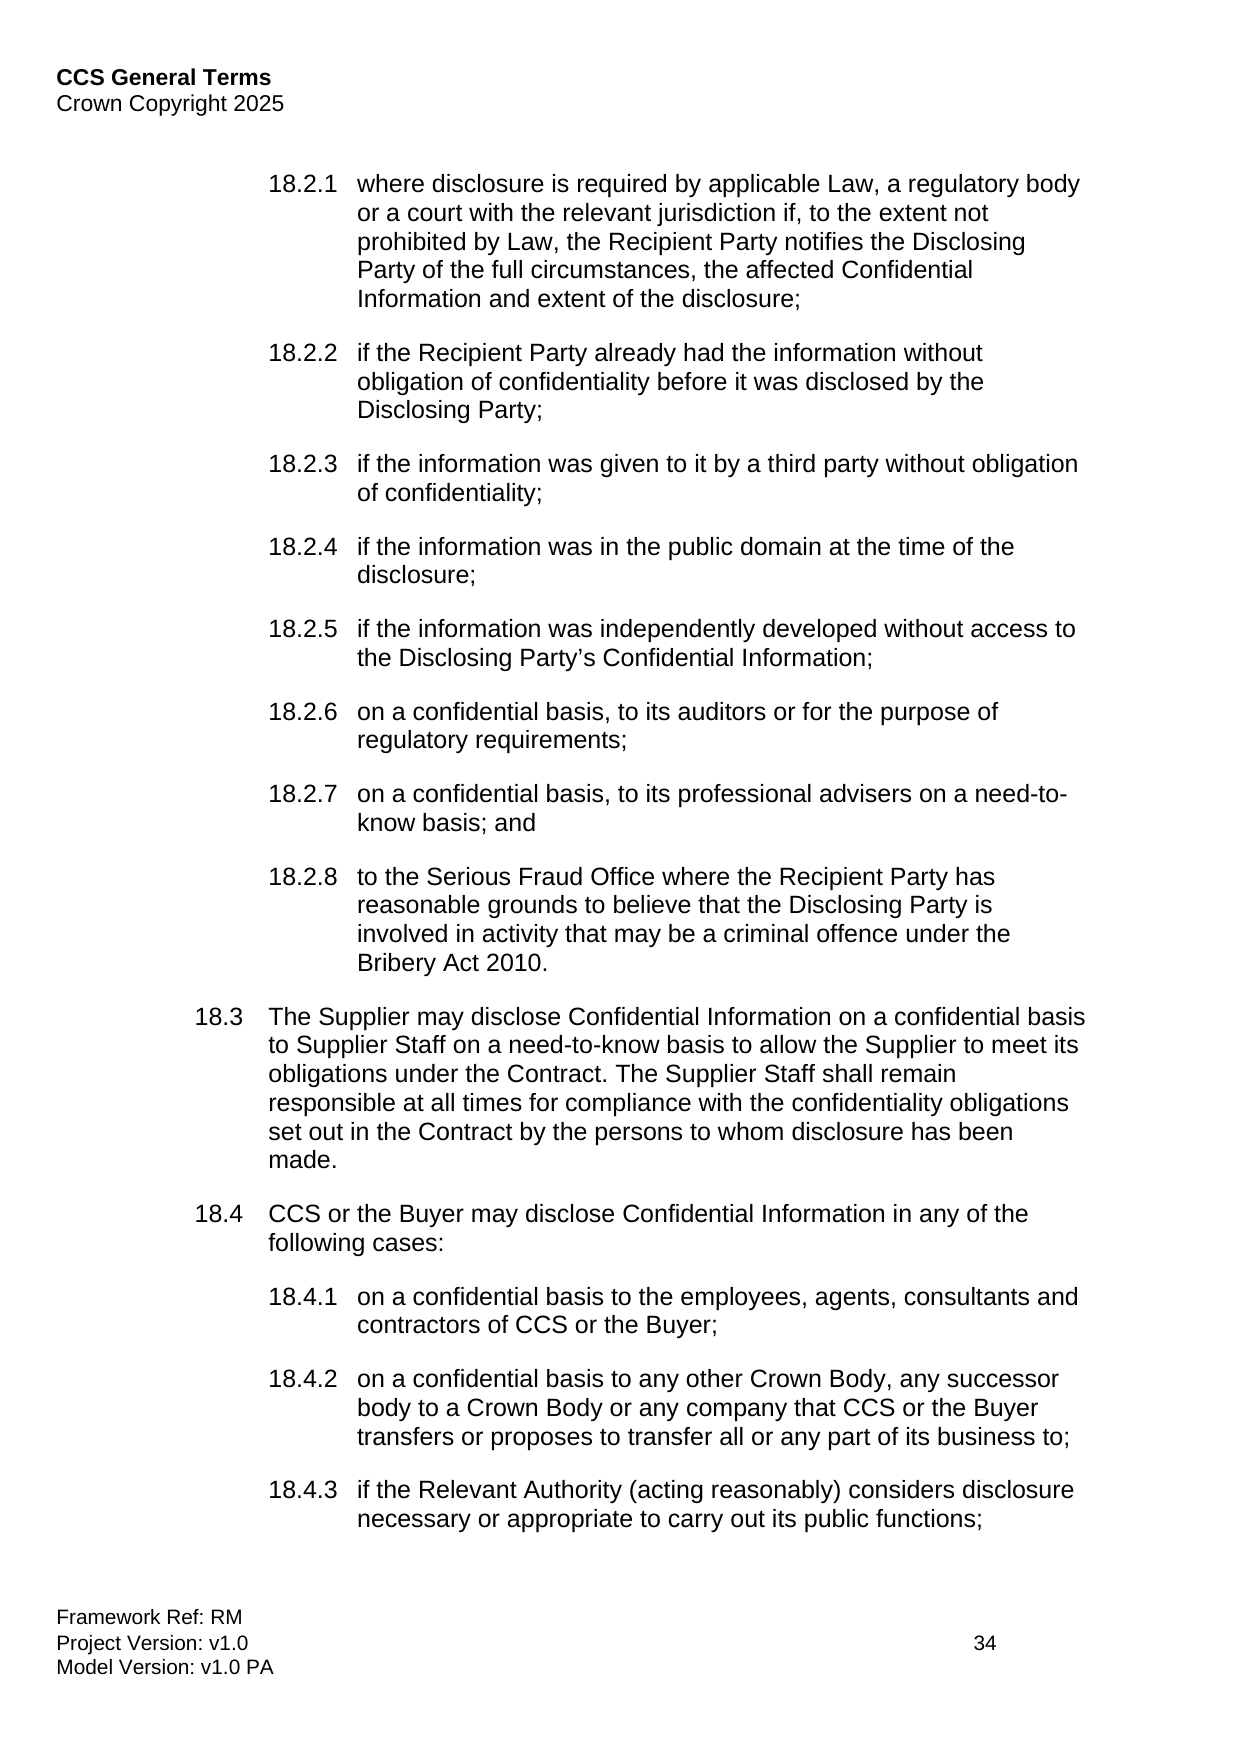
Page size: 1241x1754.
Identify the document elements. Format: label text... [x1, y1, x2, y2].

list on a confidential basis, to its professional advisers on a need-to-know basis; and [268, 779, 1090, 837]
list if the information was in the public domain at the time of the disclosure; [268, 532, 1090, 589]
list The Supplier may disclose Confidential Information on a confidential basis to Supplier Staff on a need-to-know basis to allow the Supplier to meet its obligations under the Contract. The Supplier Staff shall remain responsible at all times for compliance with the confidentiality obligations set out in the Contract by the persons to whom disclosure has been made. [194, 1002, 1090, 1174]
list on a confidential basis to any other Crown Body, any successor body to a Crown Body or any company that CCS or the Buyer transfers or proposes to transfer all or any part of its business to; [268, 1364, 1090, 1451]
list on a confidential basis to the employees, agents, consultants and contractors of CCS or the Buyer; [268, 1282, 1090, 1339]
list if the Recipient Party already had the information without obligation of confidentiality before it was disclosed by the Disclosing Party; [268, 338, 1090, 424]
list on a confidential basis, to its auditors or for the purpose of regulatory requirements; [268, 697, 1090, 754]
list if the Relevant Authority (acting reasonably) considers disclosure necessary or appropriate to carry out its public functions; [268, 1476, 1090, 1533]
list where disclosure is required by applicable Law, a regulatory body or a court with the relevant jurisdiction if, to the extent not prohibited by Law, the Recipient Party notifies the Disclosing Party of the full circumstances, the affected Confidential Information and extent of the disclosure; [268, 169, 1090, 313]
list if the information was independently developed without access to the Disclosing Party’s Confidential Information; [268, 614, 1090, 672]
list if the information was given to it by a third party without obligation of confidentiality; [268, 449, 1090, 507]
list to the Serious Fraud Office where the Recipient Party has reasonable grounds to believe that the Disclosing Party is involved in activity that may be a criminal offence under the Bribery Act 2010. [268, 862, 1090, 977]
list CCS or the Buyer may disclose Confidential Information in any of the following cases: [194, 1199, 1090, 1257]
